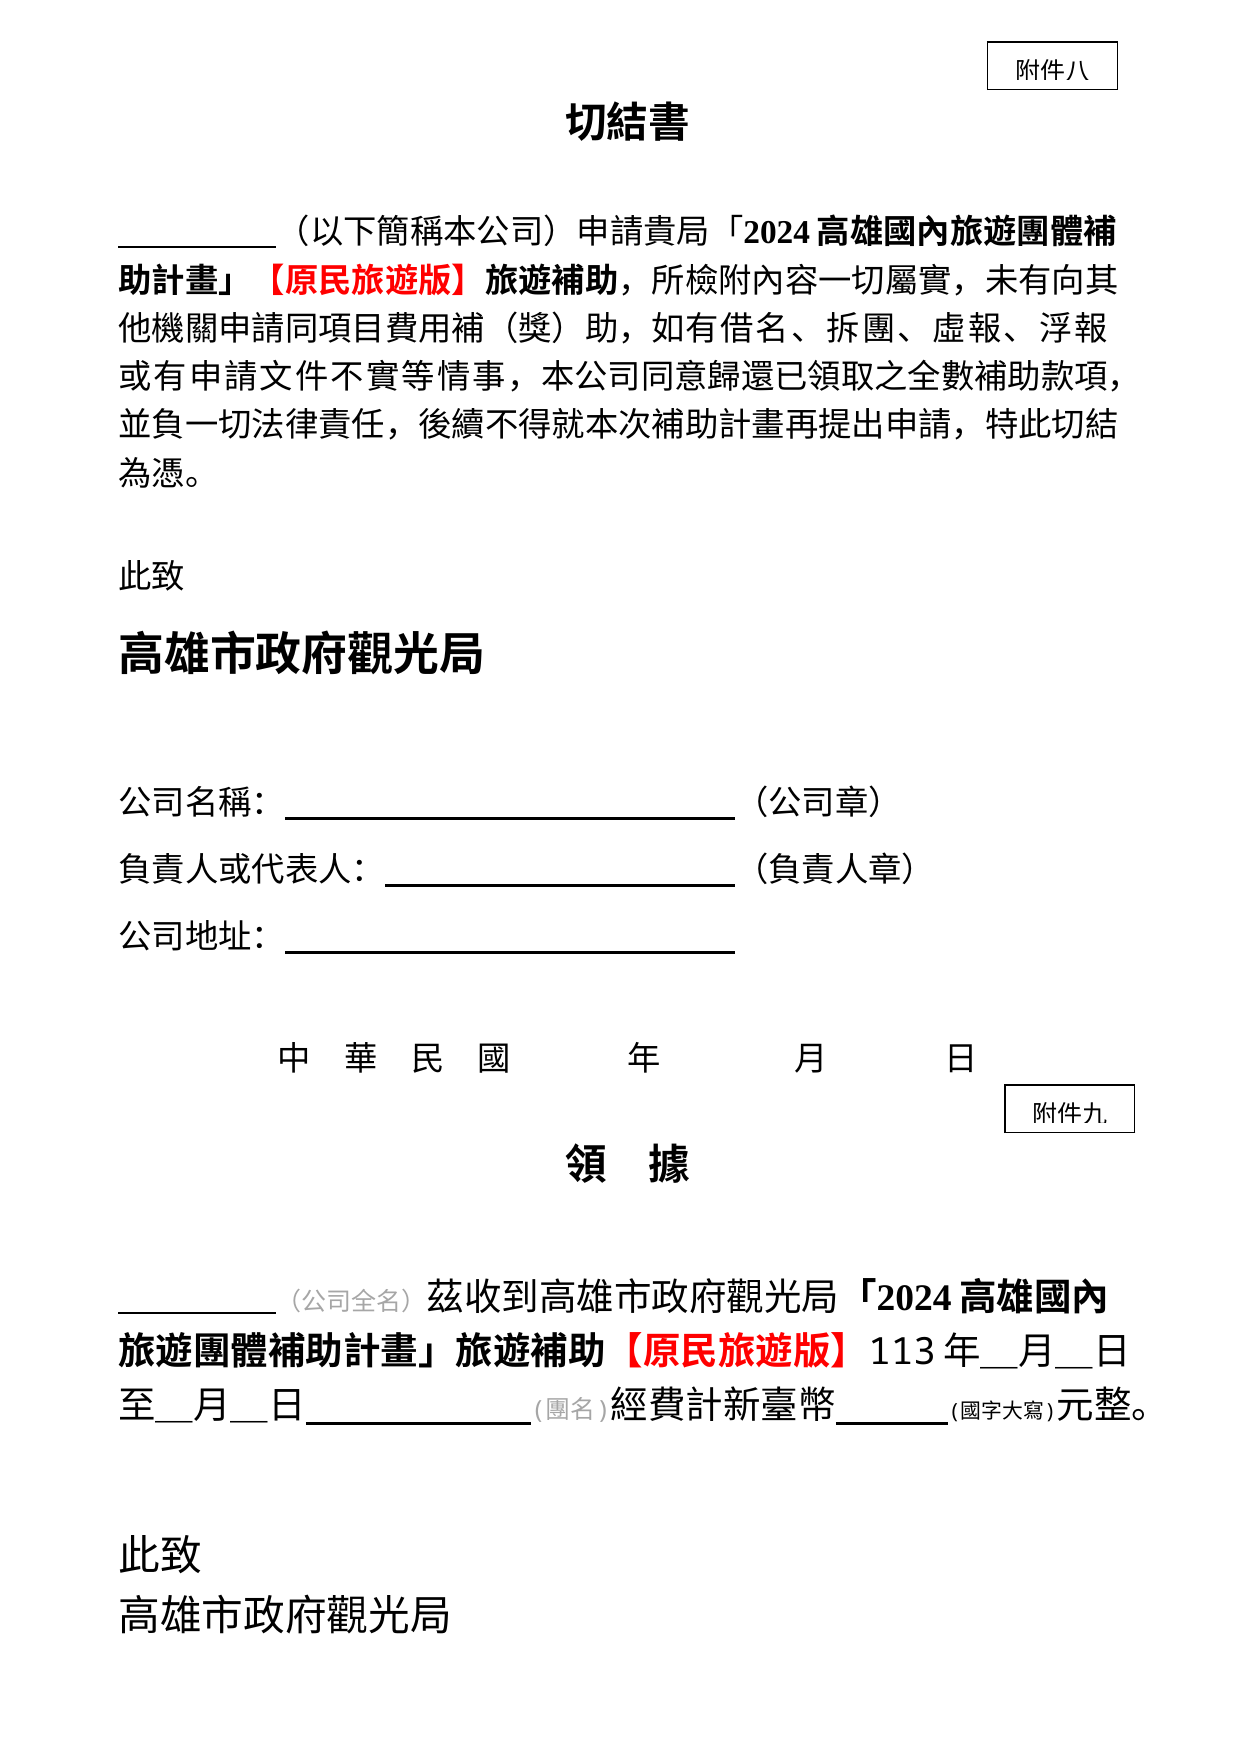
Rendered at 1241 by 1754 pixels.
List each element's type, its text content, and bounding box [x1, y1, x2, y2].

text 附件八 [997, 51, 1108, 80]
text [988, 43, 1117, 89]
text （公司全名）茲收到高雄市政府觀光局「2024高雄國內旅遊團體補助計畫」旅遊補助【原民旅遊版】113年＿月＿日至＿月＿日 (團名)經費計新臺幣 (國字大寫)元整。 [118, 1267, 1137, 1429]
text 此致 [118, 550, 1137, 598]
text 高雄市政府觀光局 [118, 1582, 1137, 1642]
text 附件九 [1014, 1095, 1125, 1123]
text [1006, 1086, 1134, 1132]
text （以下簡稱本公司）申請貴局「2024高雄國內旅遊團體補助計畫」【原民旅遊版】旅遊補助，所檢附內容一切屬實，未有向其他機關申請同項目費用補（獎）助，如有借名、拆團、虛報、浮報或有申請文件不實等情事，本公司同意歸還已領取之全數補助款項，並負一切法律責任，後續不得就本次補助計畫再提出申請，特此切結為憑。 [118, 205, 1137, 494]
text 高雄市政府觀光局 [118, 617, 1137, 683]
text 中 華 民 國 年 月 日 [118, 1032, 1137, 1080]
text 公司名稱： （公司章） [118, 776, 1137, 824]
text 此致 [118, 1522, 1137, 1582]
text 公司地址： [118, 910, 1137, 958]
text 領 據 [118, 1131, 1137, 1192]
text 切結書 [118, 89, 1137, 149]
text 負責人或代表人： （負責人章） [118, 843, 1137, 891]
